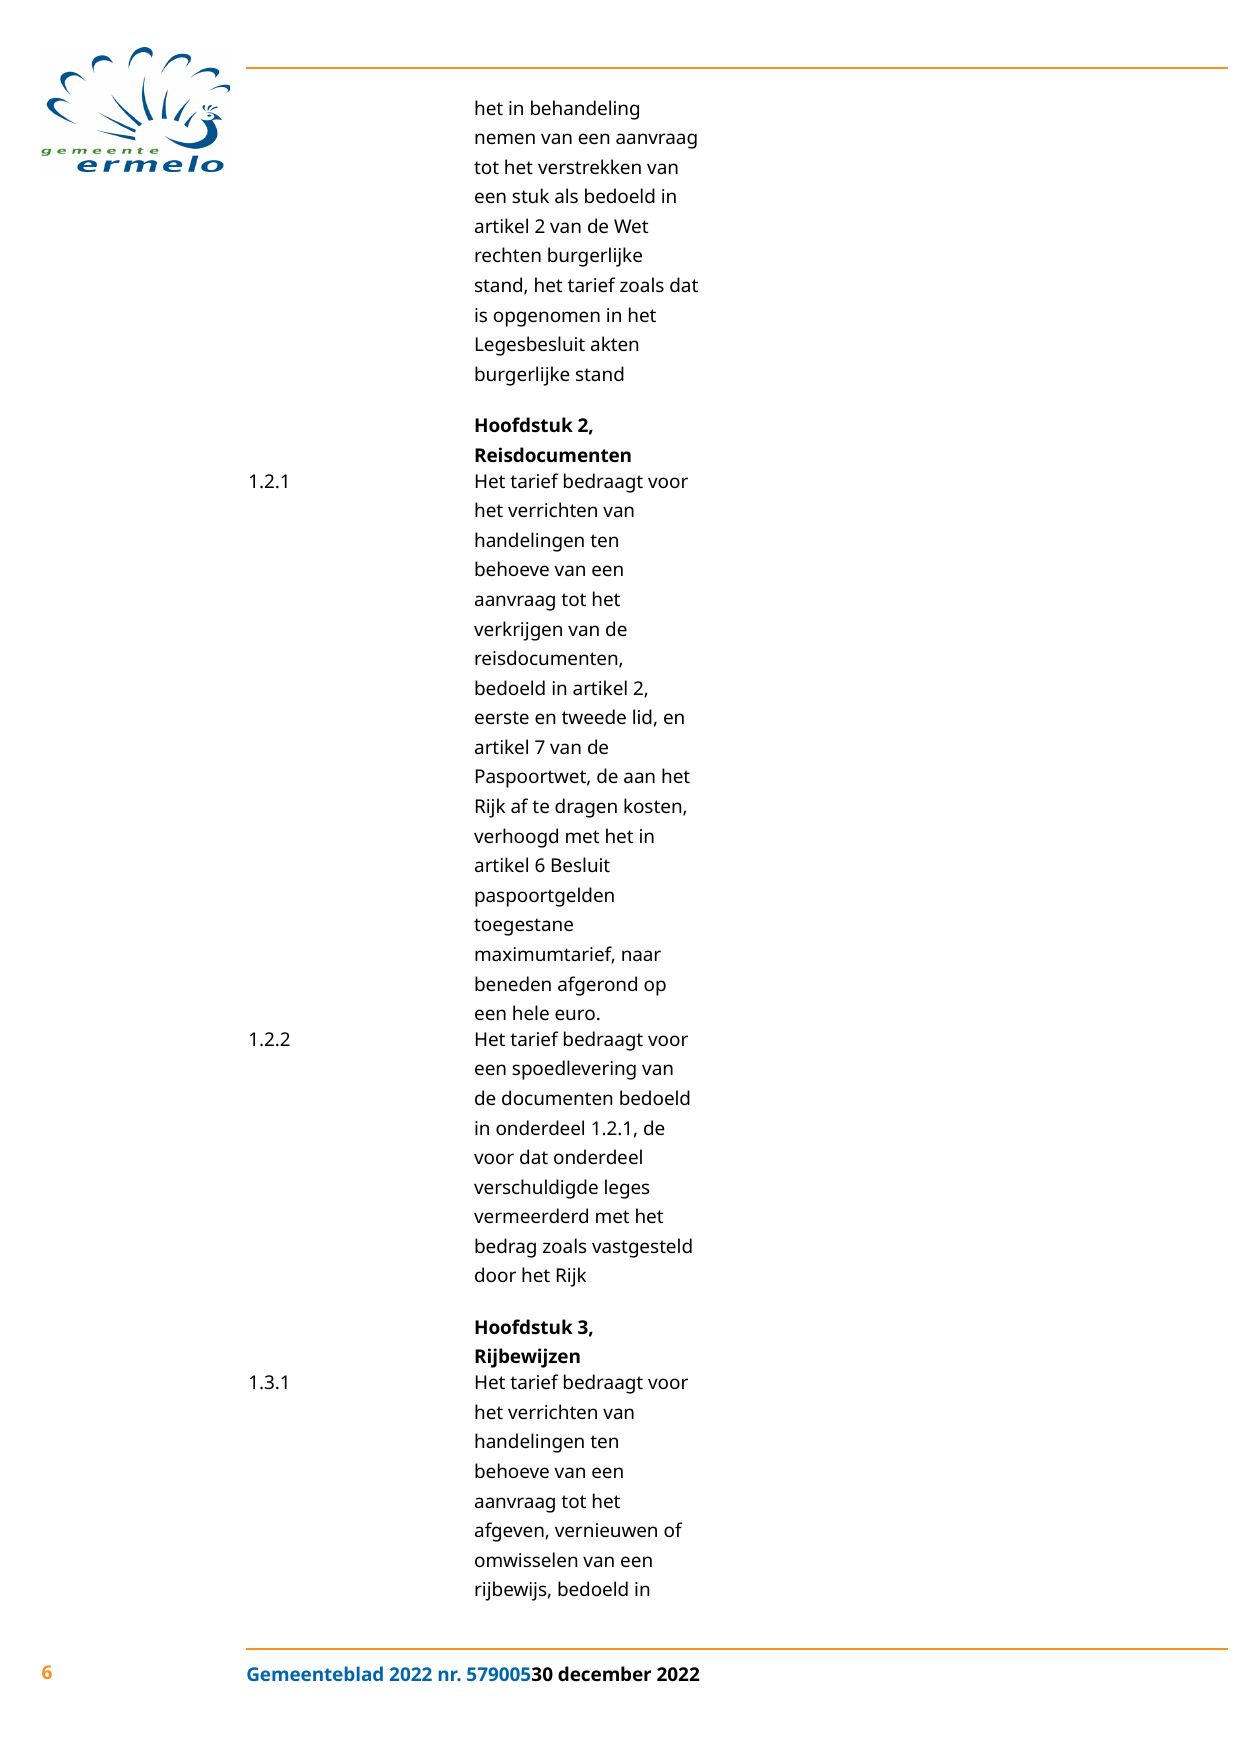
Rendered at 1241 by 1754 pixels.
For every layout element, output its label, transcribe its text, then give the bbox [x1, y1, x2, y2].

table_cell [700, 1370, 926, 1602]
table_cell [926, 387, 1152, 412]
table_cell [926, 95, 1152, 387]
table_cell 1.3.1 [248, 1370, 474, 1602]
table_cell [926, 468, 1152, 1026]
table_cell [926, 1314, 1152, 1369]
table_cell [474, 1289, 700, 1314]
table_cell [700, 387, 926, 412]
table_cell 1.2.1 [248, 468, 474, 1026]
table_cell [248, 387, 474, 412]
table_cell [700, 413, 926, 468]
table_cell [248, 413, 474, 468]
table_cell Hoofdstuk 2, Reisdocumenten [474, 413, 700, 468]
picture [41, 47, 231, 172]
table_cell [926, 1026, 1152, 1288]
table_cell het in behandeling nemen van een aanvraag tot het verstrekken van een stuk als bedoeld in artikel 2 van de Wet rechten burgerlijke stand, het tarief zoals dat is opgenomen in het Legesbesluit akten burgerlijke stand [474, 95, 700, 387]
table_cell Het tarief bedraagt voor het verrichten van handelingen ten behoeve van een aanvraag tot het verkrijgen van de reisdocumenten, bedoeld in artikel 2, eerste en tweede lid, en artikel 7 van de Paspoortwet, de aan het Rijk af te dragen kosten, verhoogd met het in artikel 6 Besluit paspoortgelden toegestane maximumtarief, naar beneden afgerond op een hele euro. [474, 468, 700, 1026]
table_cell [926, 1370, 1152, 1602]
table_cell [474, 387, 700, 412]
table_cell [700, 468, 926, 1026]
table_cell [248, 1314, 474, 1369]
table_cell 1.2.2 [248, 1026, 474, 1288]
table_cell Hoofdstuk 3, Rijbewijzen [474, 1314, 700, 1369]
table_cell [926, 413, 1152, 468]
table_cell [248, 1289, 474, 1314]
table_cell [700, 95, 926, 387]
table_cell [700, 1314, 926, 1369]
table_cell [248, 95, 474, 387]
table_cell [700, 1289, 926, 1314]
table_cell [926, 1289, 1152, 1314]
table_cell Het tarief bedraagt voor een spoedlevering van de documenten bedoeld in onderdeel 1.2.1, de voor dat onderdeel verschuldigde leges vermeerderd met het bedrag zoals vastgesteld door het Rijk [474, 1026, 700, 1288]
table_cell Het tarief bedraagt voor het verrichten van handelingen ten behoeve van een aanvraag tot het afgeven, vernieuwen of omwisselen van een rijbewijs, bedoeld in [474, 1370, 700, 1602]
table_cell [700, 1026, 926, 1288]
